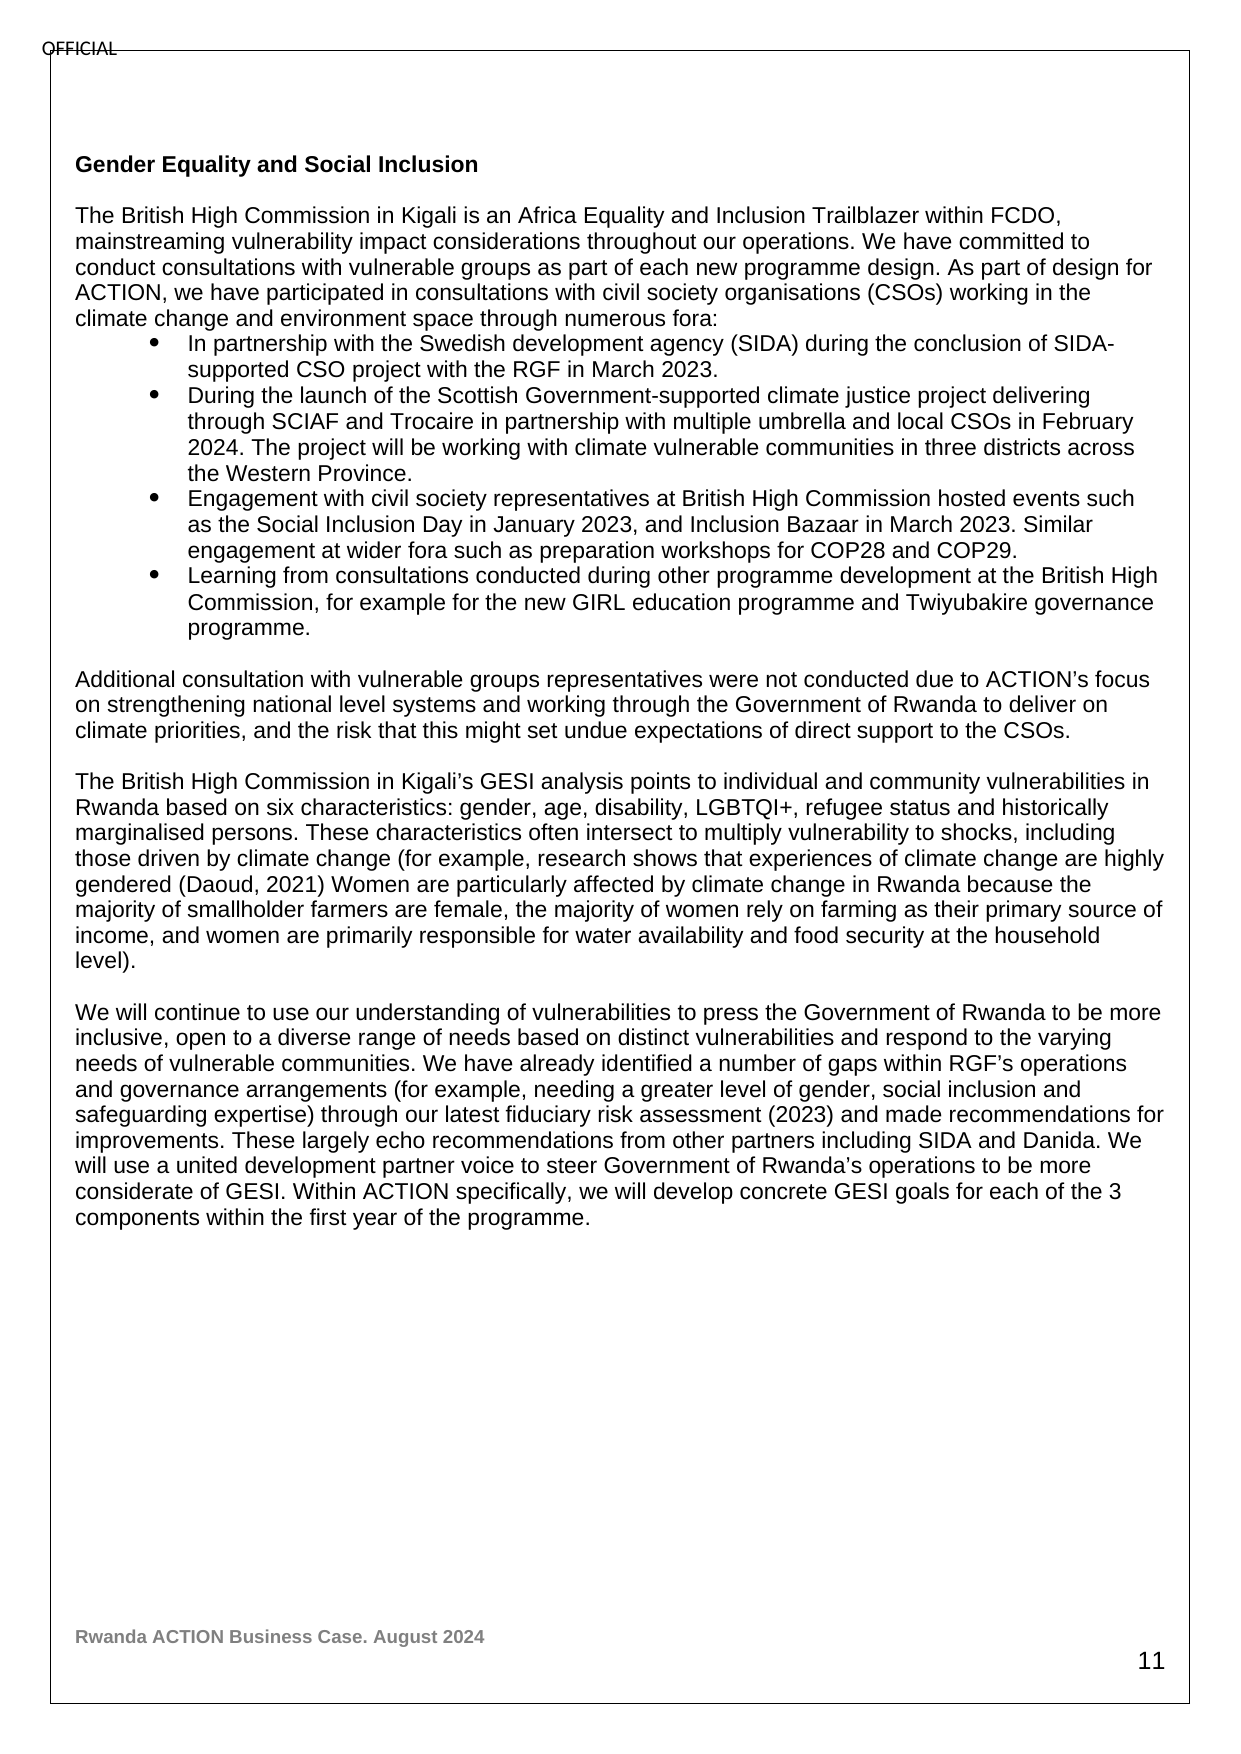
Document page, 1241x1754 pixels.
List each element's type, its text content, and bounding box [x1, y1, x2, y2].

list During the launch of the Scottish Government-supported climate justice project delivering through SCIAF and Trocaire in partnership with multiple umbrella and local CSOs in February 2024. The project will be working with climate vulnerable communities in three districts across the Western Province. [150, 383, 1165, 486]
text Gender Equality and Social Inclusion [75, 152, 1165, 177]
list Engagement with civil society representatives at British High Commission hosted events such as the Social Inclusion Day in January 2023, and Inclusion Bazaar in March 2023. Similar engagement at wider fora such as preparation workshops for COP28 and COP29. [150, 486, 1165, 563]
text We will continue to use our understanding of vulnerabilities to press the Government of Rwanda to be more inclusive, open to a diverse range of needs based on distinct vulnerabilities and respond to the varying needs of vulnerable communities. We have already identified a number of gaps within RGF’s operations and governance arrangements (for example, needing a greater level of gender, social inclusion and safeguarding expertise) through our latest fiduciary risk assessment (2023) and made recommendations for improvements. These largely echo recommendations from other partners including SIDA and Danida. We will use a united development partner voice to steer Government of Rwanda’s operations to be more considerate of GESI. Within ACTION specifically, we will develop concrete GESI goals for each of the 3 components within the first year of the programme. [75, 999, 1165, 1230]
list Learning from consultations conducted during other programme development at the British High Commission, for example for the new GIRL education programme and Twiyubakire governance programme. [150, 563, 1165, 641]
text Additional consultation with vulnerable groups representatives were not conducted due to ACTION’s focus on strengthening national level systems and working through the Government of Rwanda to deliver on climate priorities, and the risk that this might set undue expectations of direct support to the CSOs. [75, 666, 1165, 743]
text The British High Commission in Kigali’s GESI analysis points to individual and community vulnerabilities in Rwanda based on six characteristics: gender, age, disability, LGBTQI+, refugee status and historically marginalised persons. These characteristics often intersect to multiply vulnerability to shocks, including those driven by climate change (for example, research shows that experiences of climate change are highly gendered (Daoud, 2021) Women are particularly affected by climate change in Rwanda because the majority of smallholder farmers are female, the majority of women rely on farming as their primary source of income, and women are primarily responsible for water availability and food security at the household level). [75, 769, 1165, 974]
text The British High Commission in Kigali is an Africa Equality and Inclusion Trailblazer within FCDO, mainstreaming vulnerability impact considerations throughout our operations. We have committed to conduct consultations with vulnerable groups as part of each new programme design. As part of design for ACTION, we have participated in consultations with civil society organisations (CSOs) working in the climate change and environment space through numerous fora: [75, 203, 1165, 331]
list In partnership with the Swedish development agency (SIDA) during the conclusion of SIDA-supported CSO project with the RGF in March 2023. [150, 331, 1165, 383]
